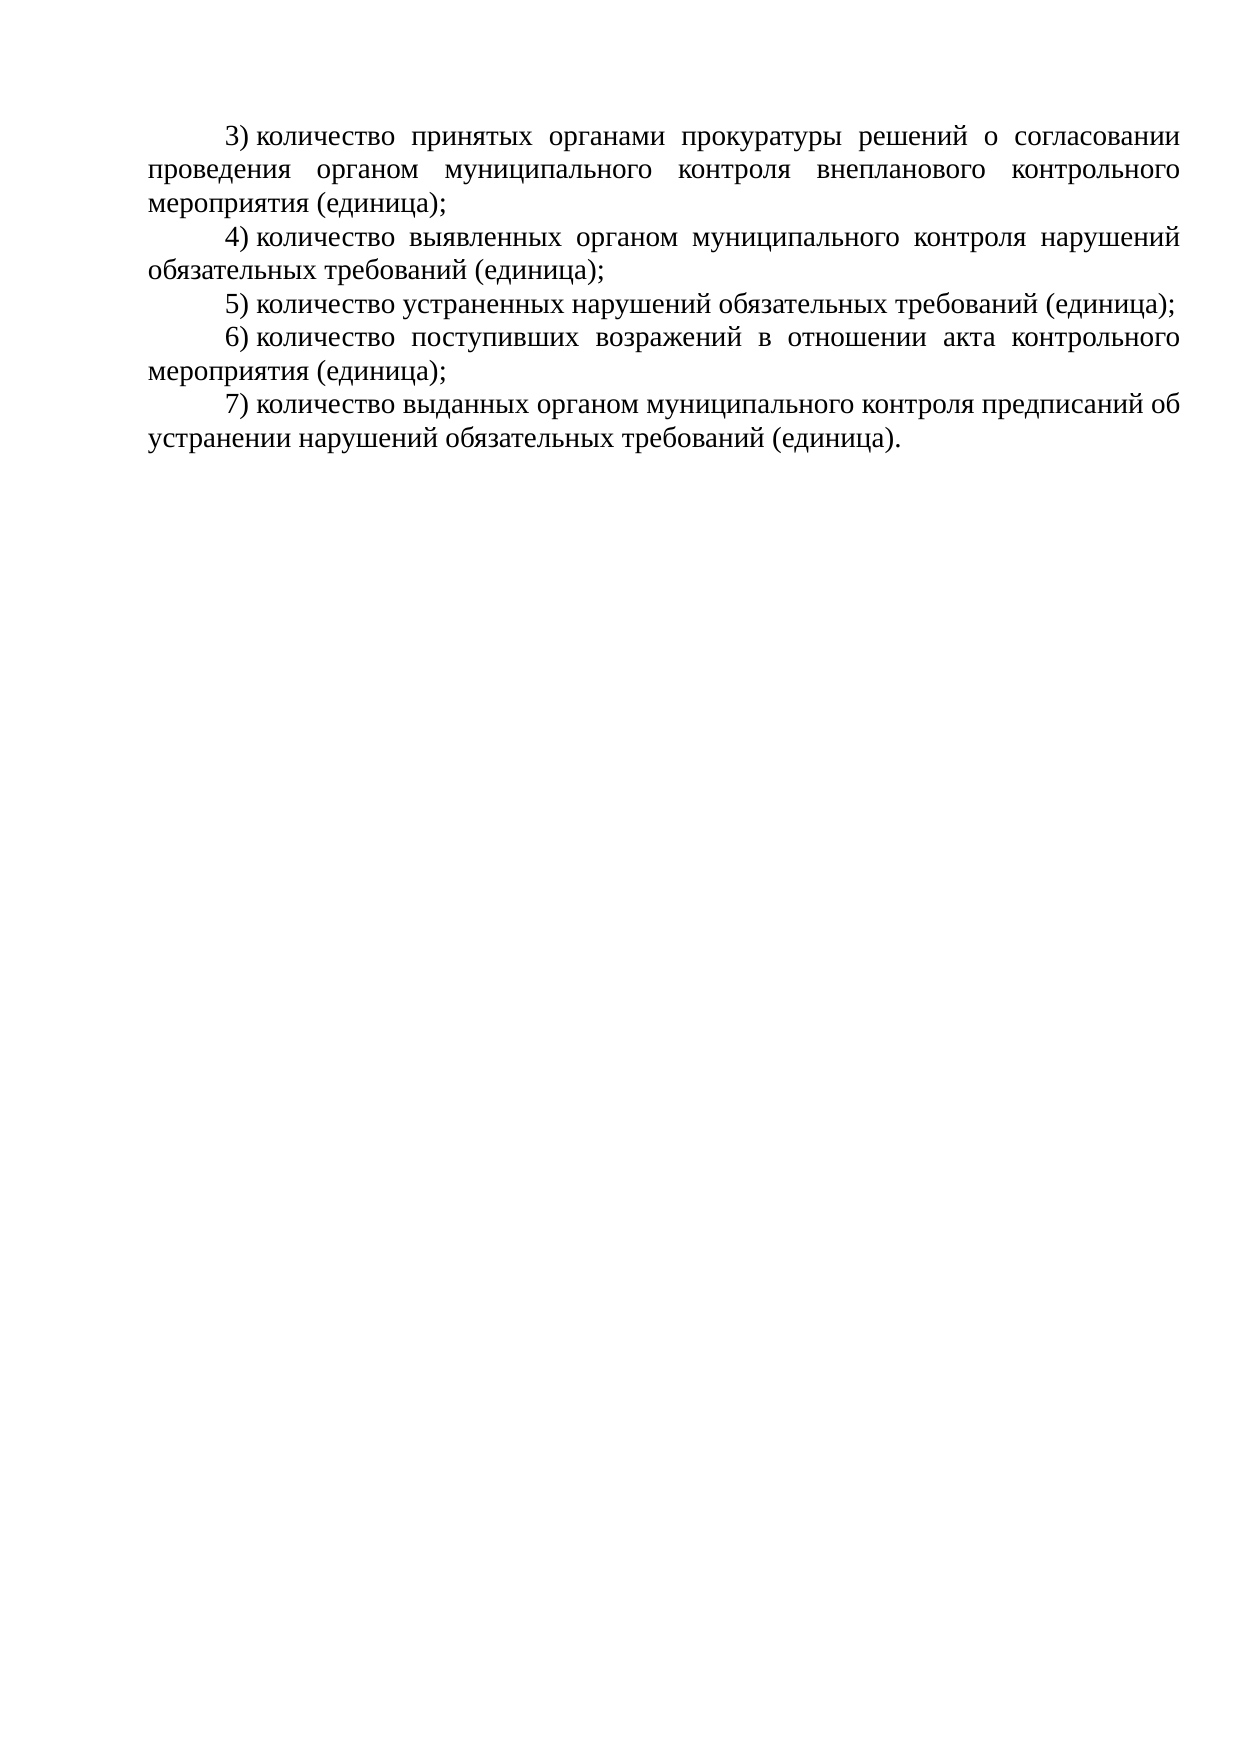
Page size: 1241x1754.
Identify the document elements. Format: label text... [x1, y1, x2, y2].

text 3) количество принятых органами прокуратуры решений о согласовании проведения органом муниципального контроля внепланового контрольного мероприятия (единица); [148, 118, 1181, 219]
text 5) количество устраненных нарушений обязательных требований (единица); [148, 286, 1181, 319]
text 7) количество выданных органом муниципального контроля предписаний об устранении нарушений обязательных требований (единица). [148, 386, 1181, 453]
text 4) количество выявленных органом муниципального контроля нарушений обязательных требований (единица); [148, 219, 1181, 286]
text 6) количество поступивших возражений в отношении акта контрольного мероприятия (единица); [148, 319, 1181, 386]
